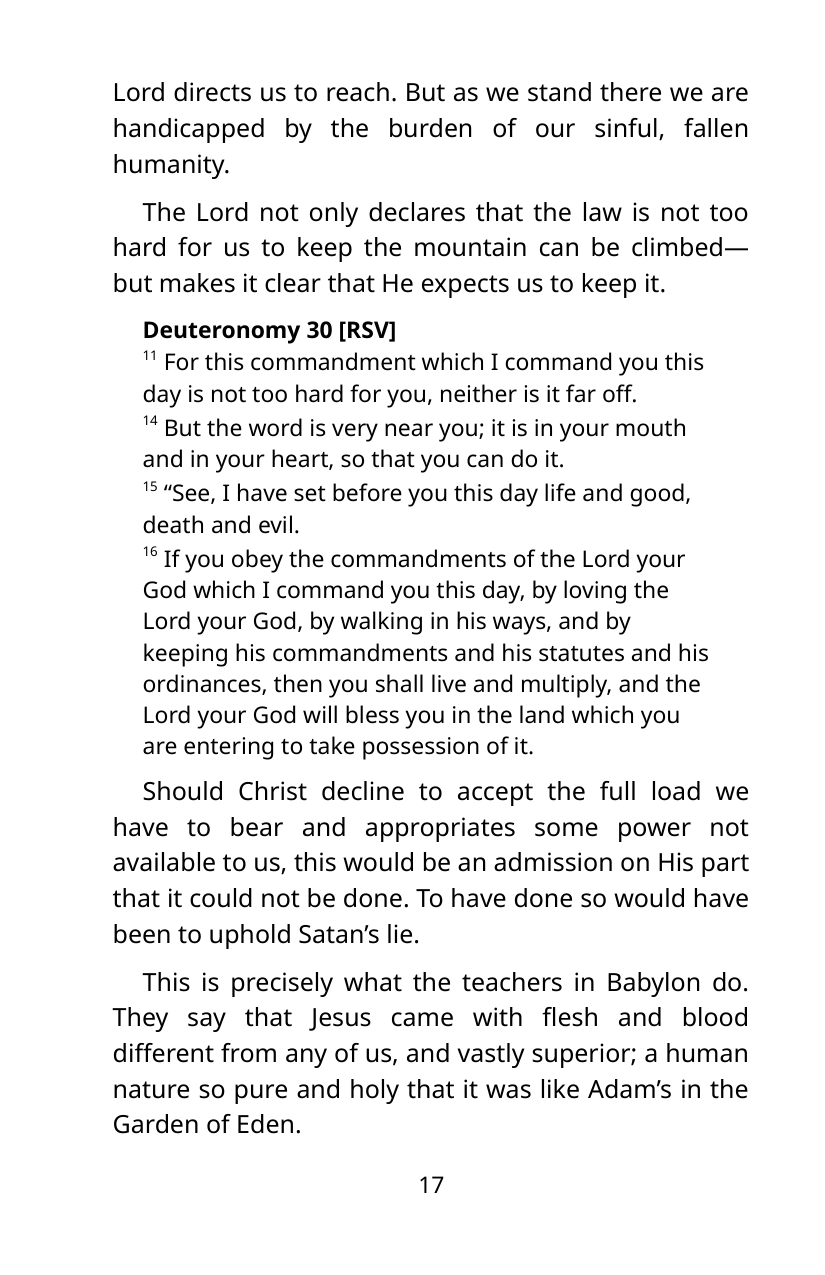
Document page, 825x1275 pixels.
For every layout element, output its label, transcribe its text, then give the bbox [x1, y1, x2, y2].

text 14 But the word is very near you; it is in your mouth and in your heart, so that you can do it. [142, 412, 720, 474]
text 11 For this commandment which I command you this day is not too hard for you, neither is it far off. [142, 346, 720, 409]
text Should Christ decline to accept the full load we have to bear and appropriates some power not available to us, this would be an admission on His part that it could not be done. To have done so would have been to uphold Satan’s lie. [112, 773, 750, 951]
text The Lord not only declares that the law is not too hard for us to keep the mountain can be climbed—but makes it clear that He expects us to keep it. [112, 194, 750, 300]
text This is precisely what the teachers in Babylon do. They say that Jesus came with flesh and blood different from any of us, and vastly superior; a human nature so pure and holy that it was like Adam’s in the Garden of Eden. [112, 964, 750, 1141]
text Deuteronomy 30 [RSV] [142, 313, 750, 345]
text 16 If you obey the commandments of the Lord your God which I command you this day, by loving the Lord your God, by walking in his ways, and by keeping his commandments and his statutes and his ordinances, then you shall live and multiply, and the Lord your God will bless you in the land which you are entering to take possession of it. [142, 543, 720, 762]
text 15 “See, I have set before you this day life and good, death and evil. [142, 477, 720, 540]
text Lord directs us to reach. But as we stand there we are handicapped by the burden of our sinful, fallen humanity. [112, 75, 750, 181]
